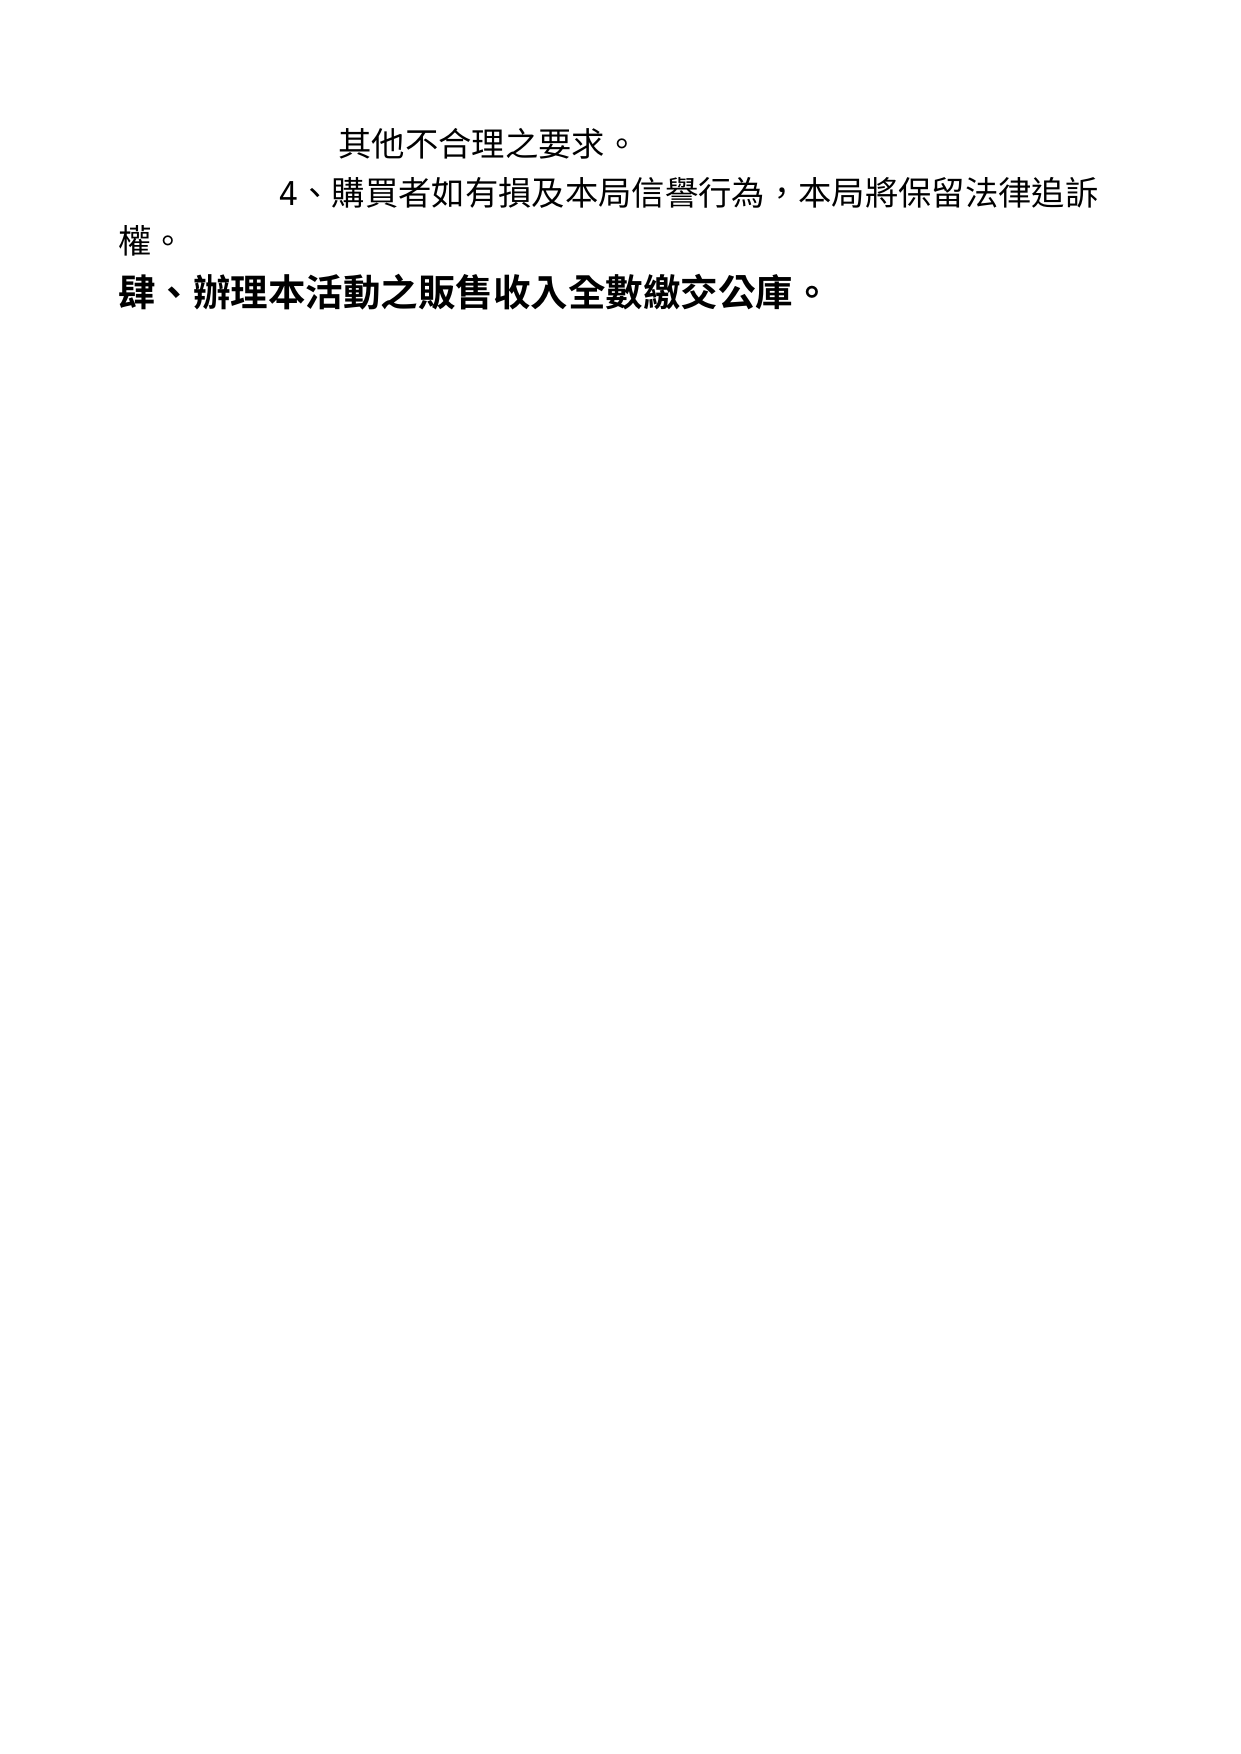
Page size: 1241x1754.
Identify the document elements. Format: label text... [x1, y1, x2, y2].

text 其他不合理之要求。 [118, 118, 1122, 167]
text 4、購買者如有損及本局信譽行為，本局將保留法律追訴權。 [118, 167, 1122, 263]
text 肆、辦理本活動之販售收入全數繳交公庫。 [118, 263, 1122, 317]
